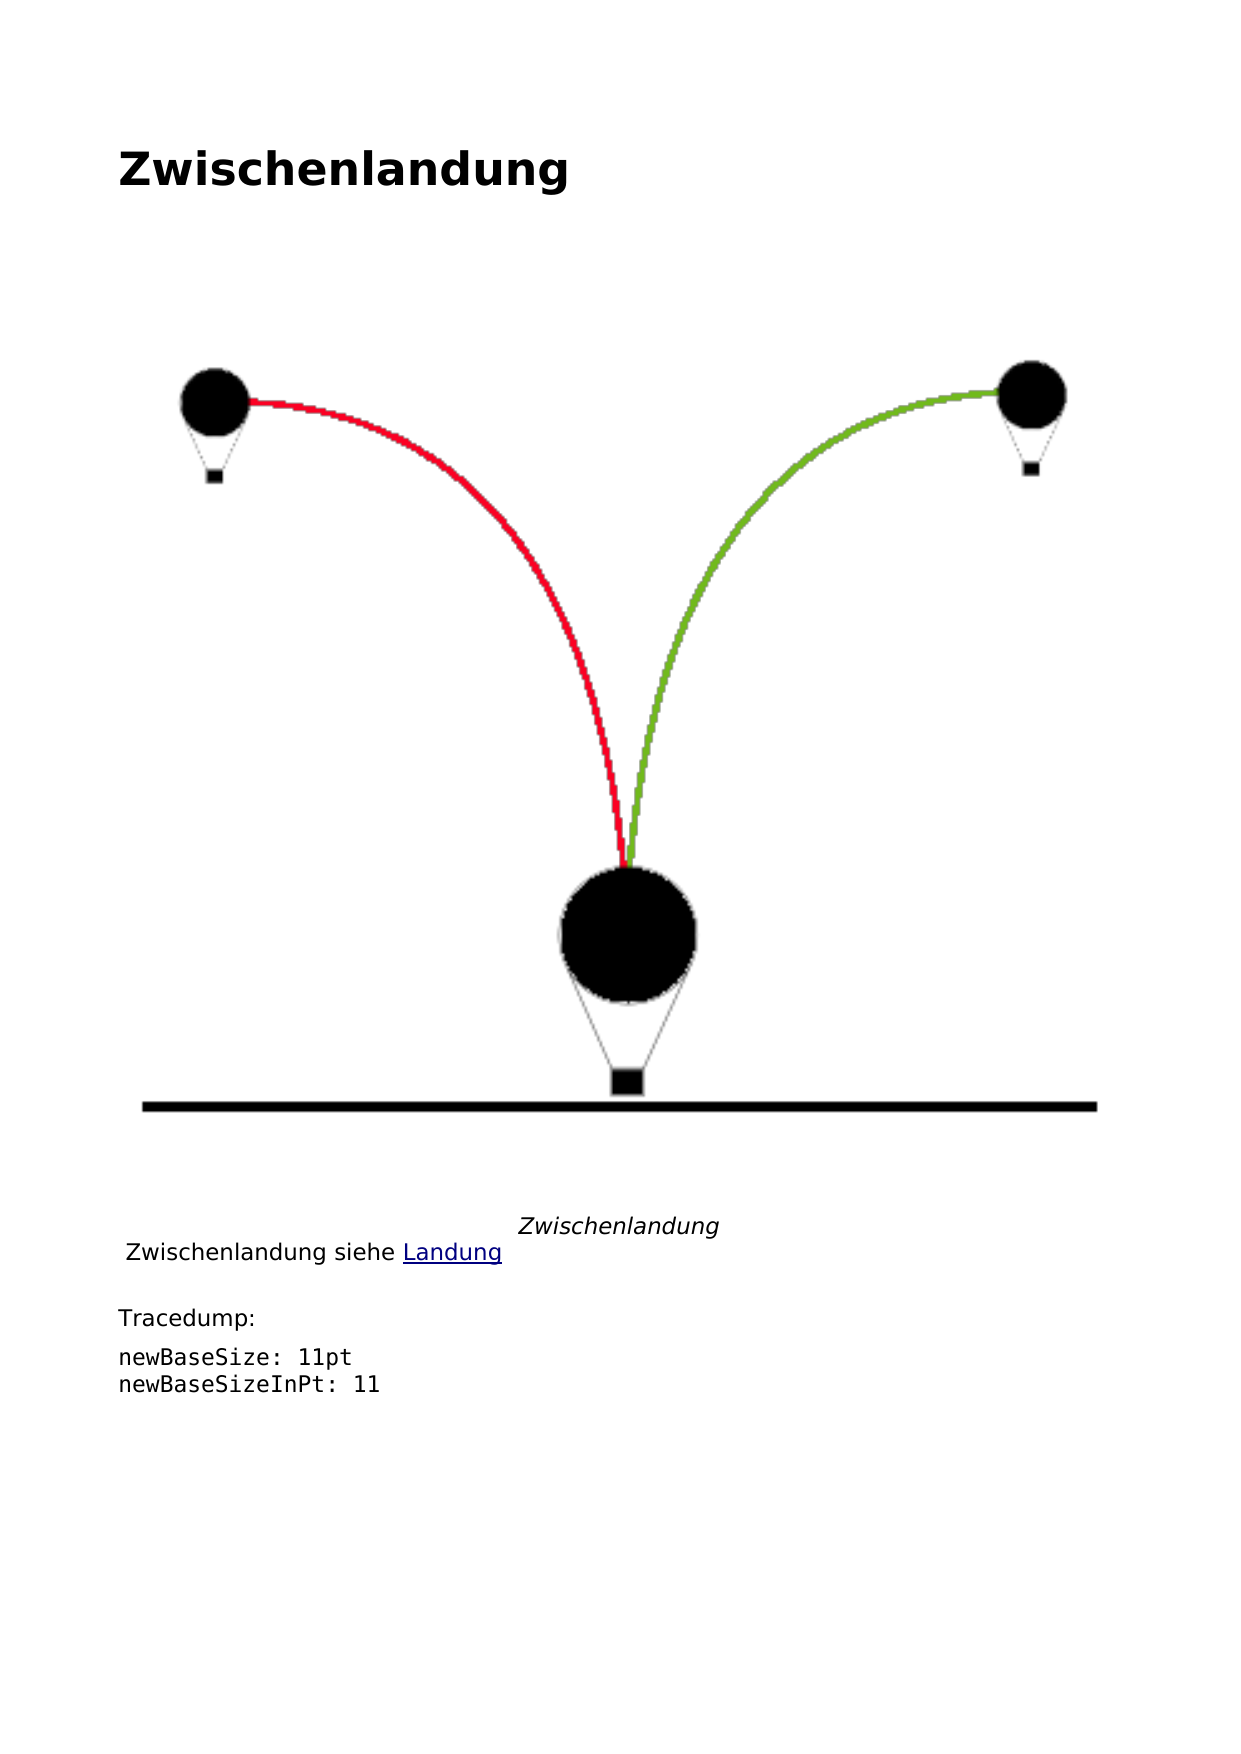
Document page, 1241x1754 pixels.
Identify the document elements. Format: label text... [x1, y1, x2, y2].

text Zwischenlandung siehe Landung [118, 1239, 1122, 1266]
subtitle Zwischenlandung [118, 143, 1122, 196]
text Tracedump: [118, 1279, 1122, 1332]
text Zwischenlandung [118, 1213, 1122, 1239]
text newBaseSize: 11pt newBaseSizeInPt: 11 [118, 1344, 1122, 1398]
picture [118, 208, 1123, 1213]
